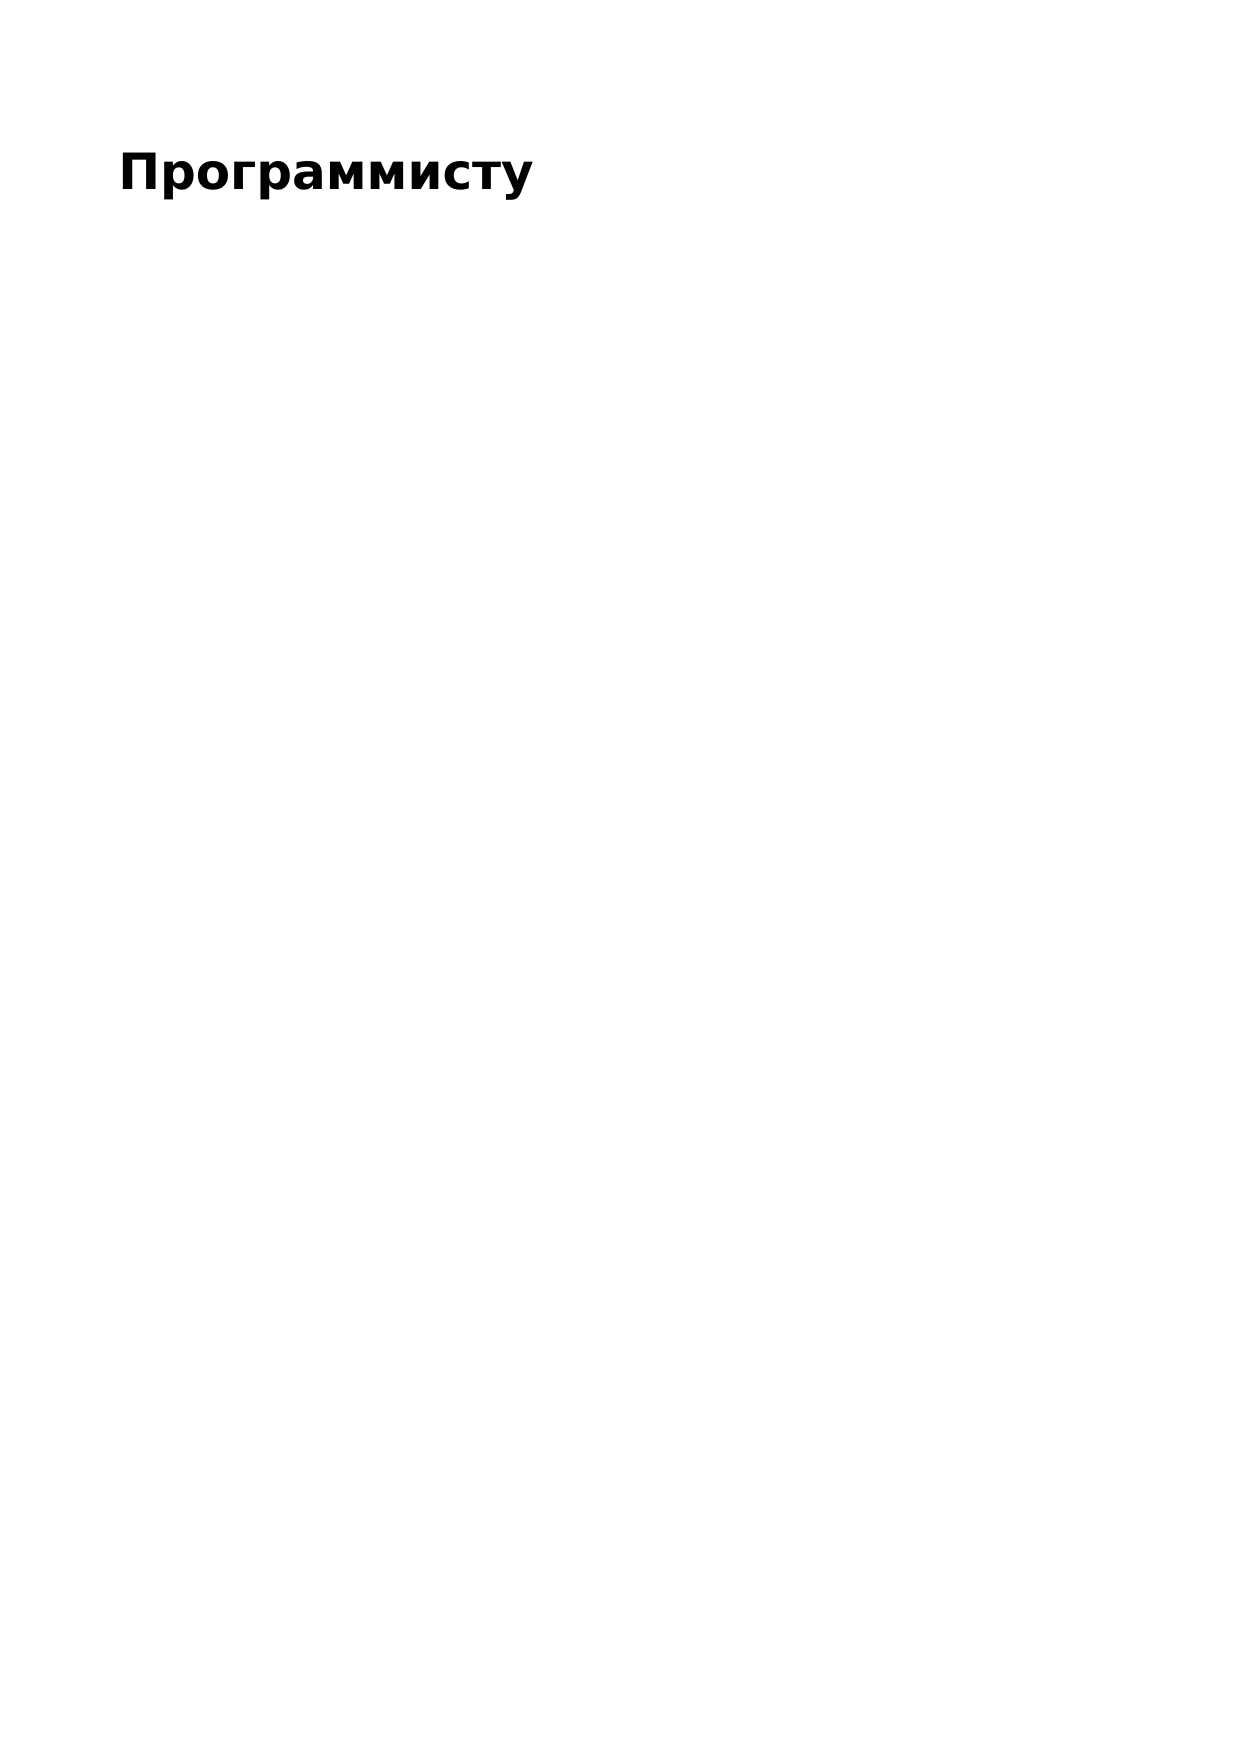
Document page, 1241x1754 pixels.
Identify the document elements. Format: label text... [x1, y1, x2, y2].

subtitle Программисту [118, 143, 1122, 201]
